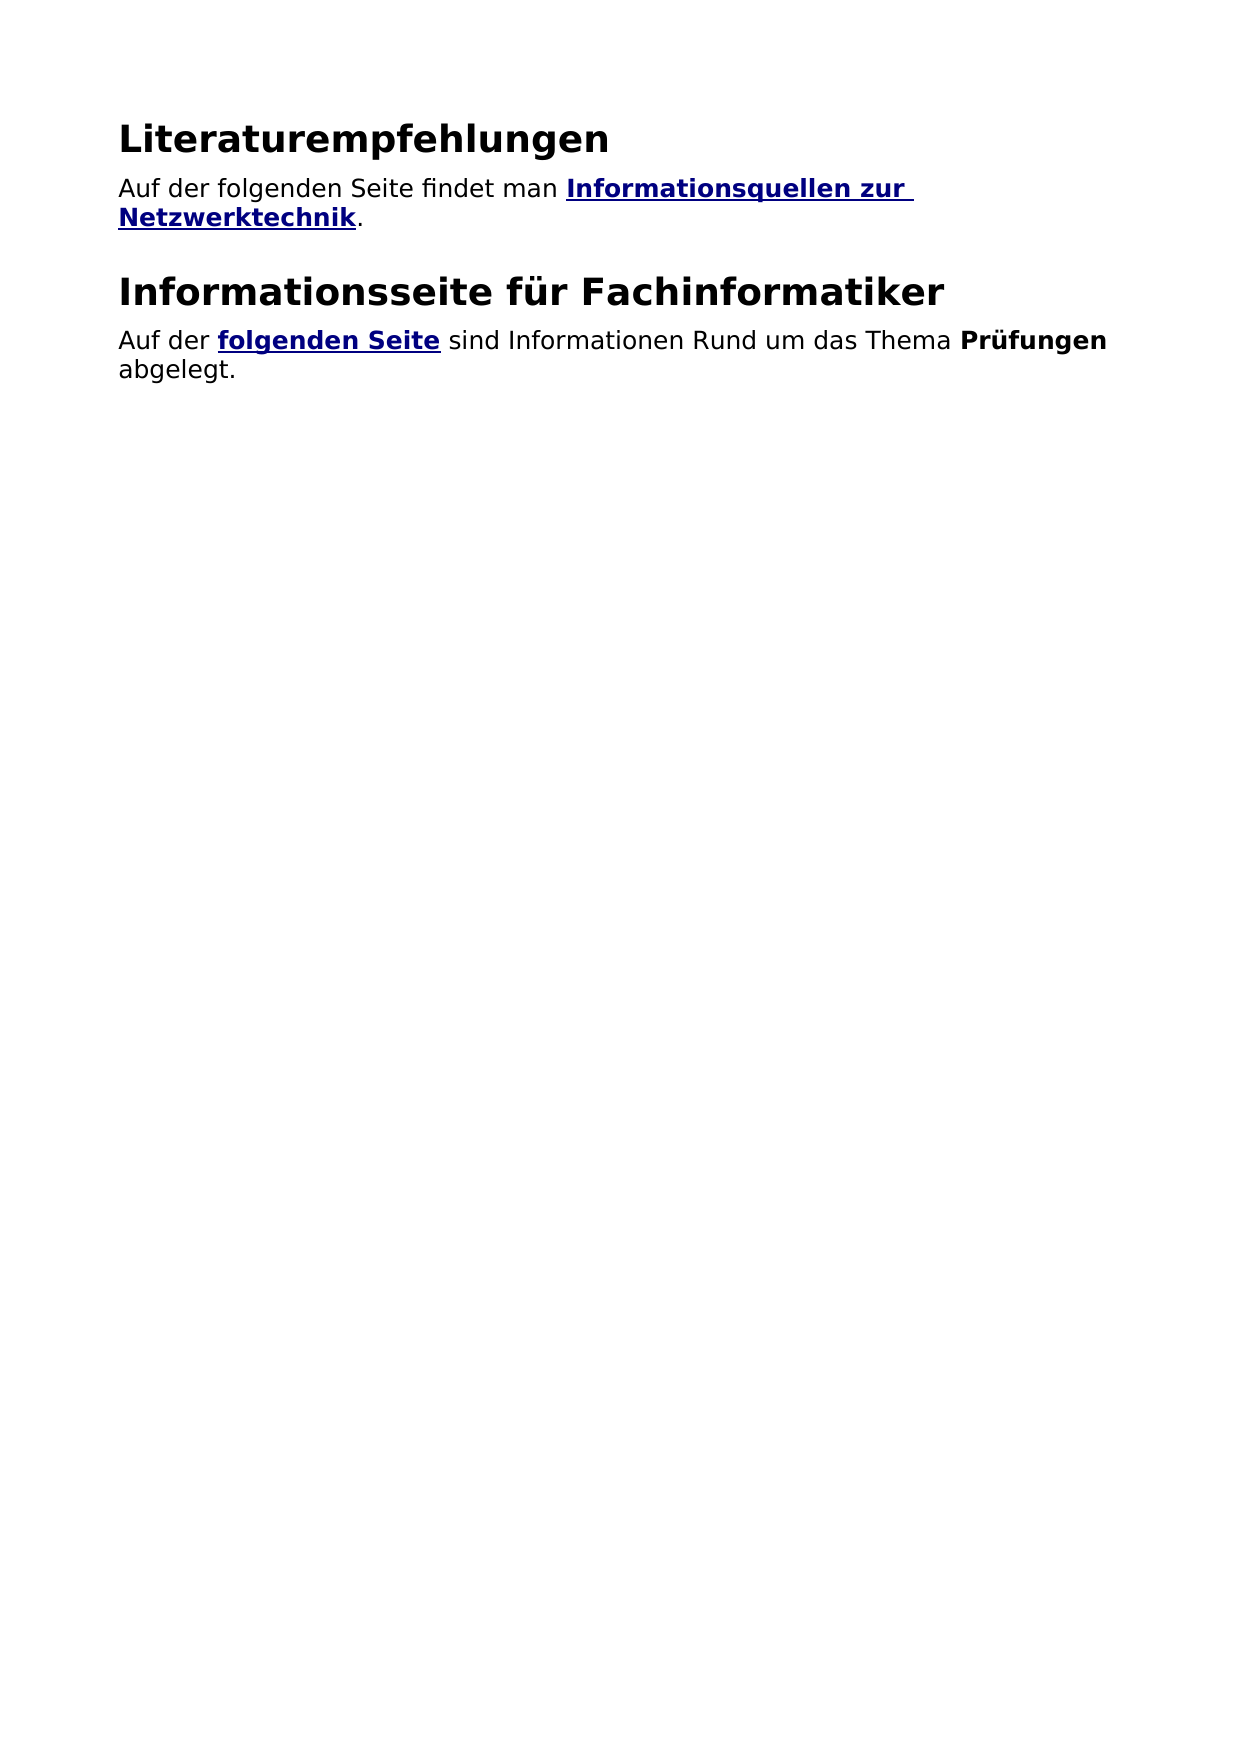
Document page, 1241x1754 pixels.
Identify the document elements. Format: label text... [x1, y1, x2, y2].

text Auf der folgenden Seite sind Informationen Rund um das Thema Prüfungen abgelegt. [118, 326, 1122, 384]
subtitle Literaturempfehlungen [118, 118, 1122, 162]
text Auf der folgenden Seite findet man Informationsquellen zur Netzwerktechnik. [118, 174, 1122, 233]
subtitle Informationsseite für Fachinformatiker [118, 270, 1122, 314]
